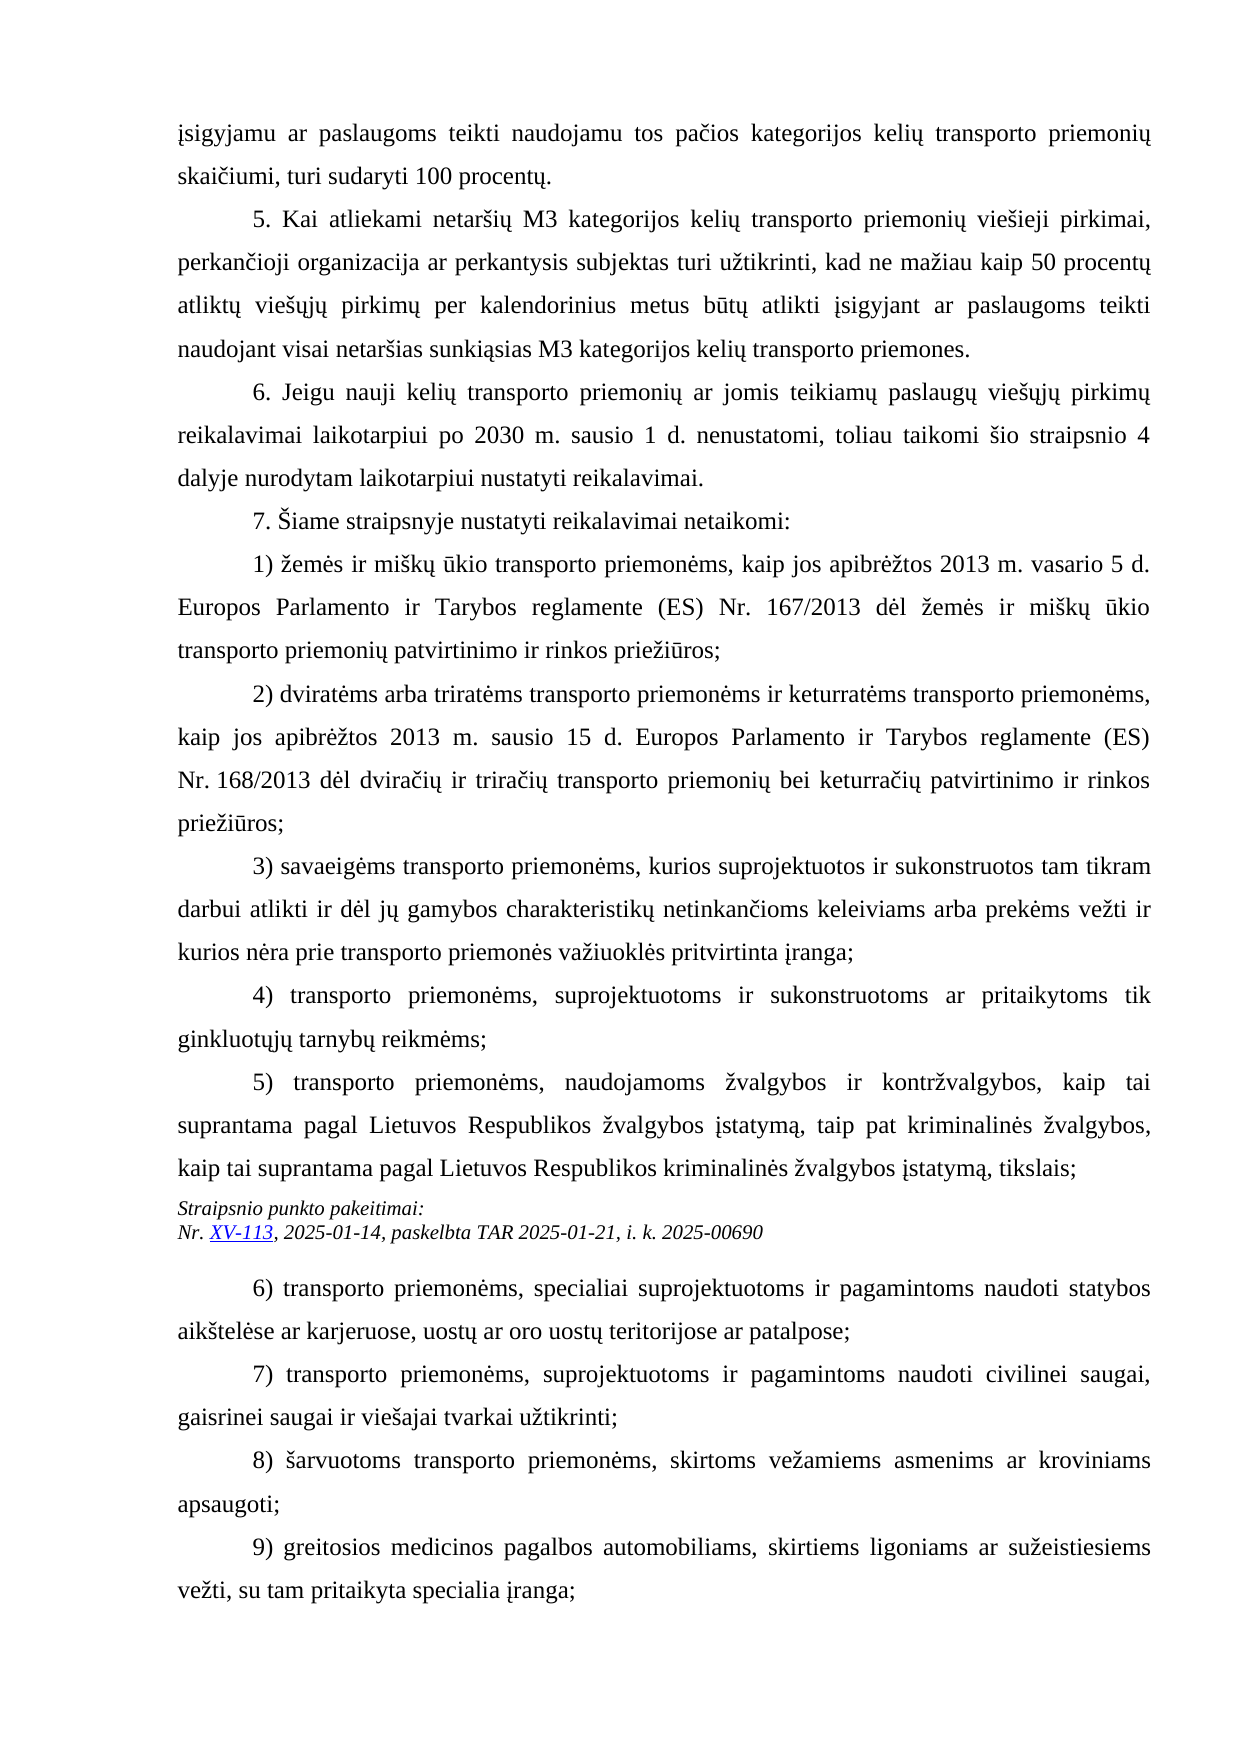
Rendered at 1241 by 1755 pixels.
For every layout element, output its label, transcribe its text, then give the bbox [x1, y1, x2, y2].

text Nr. XV-113, 2025-01-14, paskelbta TAR 2025-01-21, i. k. 2025-00690 [177, 1220, 1152, 1244]
text 8) šarvuotoms transporto priemonėms, skirtoms vežamiems asmenims ar kroviniams apsaugoti; [177, 1446, 1152, 1517]
text 4) transporto priemonėms, suprojektuotoms ir sukonstruotoms ar pritaikytoms tik ginkluotųjų tarnybų reikmėms; [177, 981, 1152, 1052]
text 3) savaeigėms transporto priemonėms, kurios suprojektuotos ir sukonstruotos tam tikram darbui atlikti ir dėl jų gamybos charakteristikų netinkančioms keleiviams arba prekėms vežti ir kurios nėra prie transporto priemonės važiuoklės pritvirtinta įranga; [177, 851, 1152, 966]
text 9) greitosios medicinos pagalbos automobiliams, skirtiems ligoniams ar sužeistiesiems vežti, su tam pritaikyta specialia įranga; [177, 1532, 1152, 1604]
text 2) dviratėms arba triratėms transporto priemonėms ir keturratėms transporto priemonėms, kaip jos apibrėžtos 2013 m. sausio 15 d. Europos Parlamento ir Tarybos reglamente (ES) Nr. 168/2013 dėl dviračių ir triračių transporto priemonių bei keturračių patvirtinimo ir rinkos priežiūros; [177, 679, 1152, 837]
text 1) žemės ir miškų ūkio transporto priemonėms, kaip jos apibrėžtos 2013 m. vasario 5 d. Europos Parlamento ir Tarybos reglamente (ES) Nr. 167/2013 dėl žemės ir miškų ūkio transporto priemonių patvirtinimo ir rinkos priežiūros; [177, 549, 1152, 664]
text 5. Kai atliekami netaršių M3 kategorijos kelių transporto priemonių viešieji pirkimai, perkančioji organizacija ar perkantysis subjektas turi užtikrinti, kad ne mažiau kaip 50 procentų atliktų viešųjų pirkimų per kalendorinius metus būtų atlikti įsigyjant ar paslaugoms teikti naudojant visai netaršias sunkiąsias M3 kategorijos kelių transporto priemones. [177, 204, 1152, 362]
text 6) transporto priemonėms, specialiai suprojektuotoms ir pagamintoms naudoti statybos aikštelėse ar karjeruose, uostų ar oro uostų teritorijose ar patalpose; [177, 1273, 1152, 1345]
text įsigyjamu ar paslaugoms teikti naudojamu tos pačios kategorijos kelių transporto priemonių skaičiumi, turi sudaryti 100 procentų. [177, 118, 1152, 190]
text 7. Šiame straipsnyje nustatyti reikalavimai netaikomi: [177, 506, 1152, 535]
text 6. Jeigu nauji kelių transporto priemonių ar jomis teikiamų paslaugų viešųjų pirkimų reikalavimai laikotarpiui po 2030 m. sausio 1 d. nenustatomi, toliau taikomi šio straipsnio 4 dalyje nurodytam laikotarpiui nustatyti reikalavimai. [177, 377, 1152, 492]
text 5) transporto priemonėms, naudojamoms žvalgybos ir kontržvalgybos, kaip tai suprantama pagal Lietuvos Respublikos žvalgybos įstatymą, taip pat kriminalinės žvalgybos, kaip tai suprantama pagal Lietuvos Respublikos kriminalinės žvalgybos įstatymą, tikslais; [177, 1067, 1152, 1182]
text 7) transporto priemonėms, suprojektuotoms ir pagamintoms naudoti civilinei saugai, gaisrinei saugai ir viešajai tvarkai užtikrinti; [177, 1359, 1152, 1431]
text Straipsnio punkto pakeitimai: [177, 1196, 1152, 1220]
